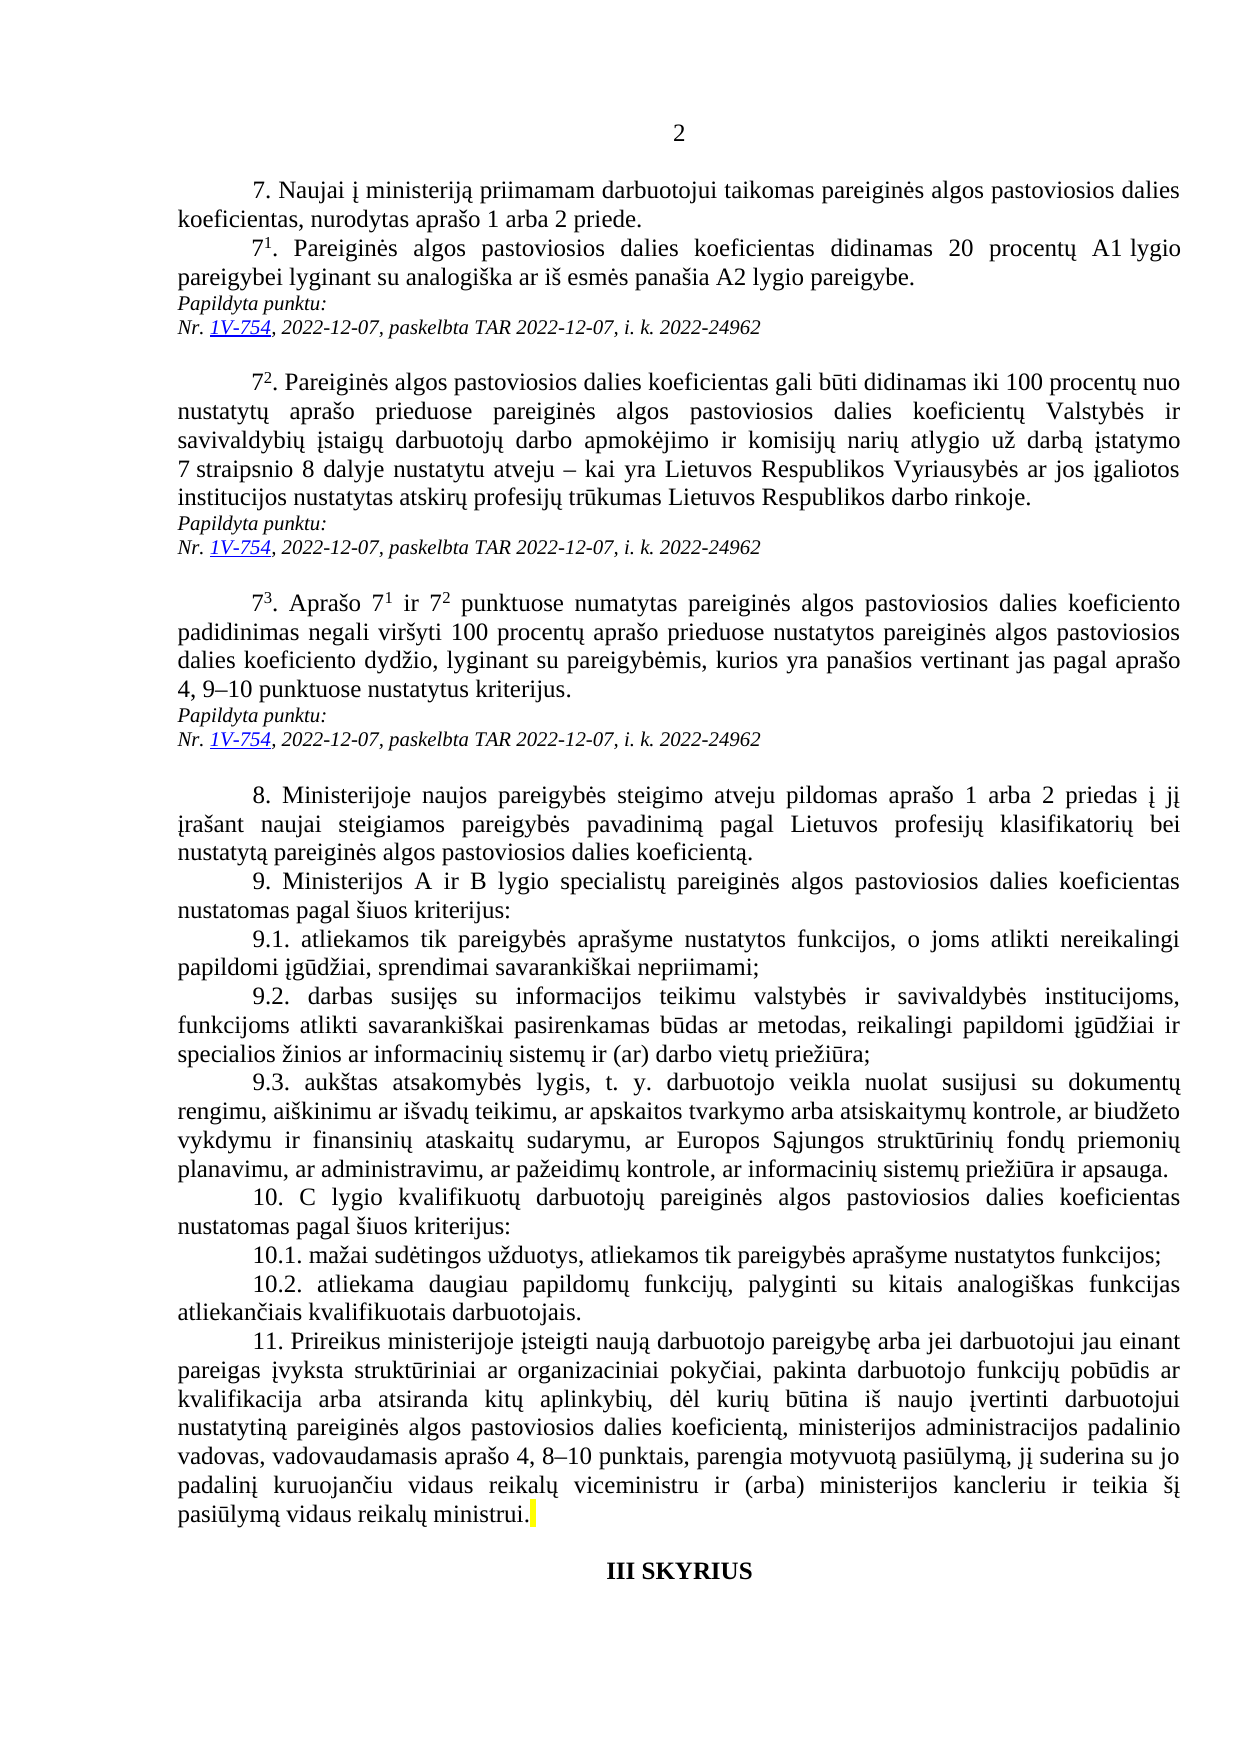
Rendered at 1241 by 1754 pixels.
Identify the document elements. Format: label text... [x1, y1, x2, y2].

text Nr. 1V-754, 2022-12-07, paskelbta TAR 2022-12-07, i. k. 2022-24962 [177, 535, 1181, 559]
text 9.1. atliekamos tik pareigybės aprašyme nustatytos funkcijos, o joms atlikti nereikalingi papildomi įgūdžiai, sprendimai savarankiškai nepriimami; [177, 924, 1181, 981]
text 9.3. aukštas atsakomybės lygis, t. y. darbuotojo veikla nuolat susijusi su dokumentų rengimu, aiškinimu ar išvadų teikimu, ar apskaitos tvarkymo arba atsiskaitymų kontrole, ar biudžeto vykdymu ir finansinių ataskaitų sudarymu, ar Europos Sąjungos struktūrinių fondų priemonių planavimu, ar administravimu, ar pažeidimų kontrole, ar informacinių sistemų priežiūra ir apsauga. [177, 1067, 1181, 1182]
text Papildyta punktu: [177, 291, 1181, 315]
text 10. C lygio kvalifikuotų darbuotojų pareiginės algos pastoviosios dalies koeficientas nustatomas pagal šiuos kriterijus: [177, 1182, 1181, 1240]
text 7. Naujai į ministeriją priimamam darbuotojui taikomas pareiginės algos pastoviosios dalies koeficientas, nurodytas aprašo 1 arba 2 priede. [177, 176, 1181, 233]
text 11. Prireikus ministerijoje įsteigti naują darbuotojo pareigybę arba jei darbuotojui jau einant pareigas įvyksta struktūriniai ar organizaciniai pokyčiai, pakinta darbuotojo funkcijų pobūdis ar kvalifikacija arba atsiranda kitų aplinkybių, dėl kurių būtina iš naujo įvertinti darbuotojui nustatytiną pareiginės algos pastoviosios dalies koeficientą, ministerijos administracijos padalinio vadovas, vadovaudamasis aprašo 4, 8–10 punktais, parengia motyvuotą pasiūlymą, jį suderina su jo padalinį kuruojančiu vidaus reikalų viceministru ir (arba) ministerijos kancleriu ir teikia šį pasiūlymą vidaus reikalų ministrui. [177, 1326, 1181, 1527]
text 10.1. mažai sudėtingos užduotys, atliekamos tik pareigybės aprašyme nustatytos funkcijos; [177, 1240, 1181, 1269]
text 71. Pareiginės algos pastoviosios dalies koeficientas didinamas 20 procentų A1 lygio pareigybei lyginant su analogiška ar iš esmės panašia A2 lygio pareigybe. [177, 233, 1181, 291]
text III SKYRIUS [177, 1556, 1181, 1585]
text 9.2. darbas susijęs su informacijos teikimu valstybės ir savivaldybės institucijoms, funkcijoms atlikti savarankiškai pasirenkamas būdas ar metodas, reikalingi papildomi įgūdžiai ir specialios žinios ar informacinių sistemų ir (ar) darbo vietų priežiūra; [177, 981, 1181, 1067]
text Papildyta punktu: [177, 703, 1181, 727]
text 73. Aprašo 71 ir 72 punktuose numatytas pareiginės algos pastoviosios dalies koeficiento padidinimas negali viršyti 100 procentų aprašo prieduose nustatytos pareiginės algos pastoviosios dalies koeficiento dydžio, lyginant su pareigybėmis, kurios yra panašios vertinant jas pagal aprašo 4, 9–10 punktuose nustatytus kriterijus. [177, 588, 1181, 703]
text 8. Ministerijoje naujos pareigybės steigimo atveju pildomas aprašo 1 arba 2 priedas į jį įrašant naujai steigiamos pareigybės pavadinimą pagal Lietuvos profesijų klasifikatorių bei nustatytą pareiginės algos pastoviosios dalies koeficientą. [177, 780, 1181, 866]
text 10.2. atliekama daugiau papildomų funkcijų, palyginti su kitais analogiškas funkcijas atliekančiais kvalifikuotais darbuotojais. [177, 1269, 1181, 1326]
text 72. Pareiginės algos pastoviosios dalies koeficientas gali būti didinamas iki 100 procentų nuo nustatytų aprašo prieduose pareiginės algos pastoviosios dalies koeficientų Valstybės ir savivaldybių įstaigų darbuotojų darbo apmokėjimo ir komisijų narių atlygio už darbą įstatymo 7 straipsnio 8 dalyje nustatytu atveju – kai yra Lietuvos Respublikos Vyriausybės ar jos įgaliotos institucijos nustatytas atskirų profesijų trūkumas Lietuvos Respublikos darbo rinkoje. [177, 367, 1181, 511]
text 9. Ministerijos A ir B lygio specialistų pareiginės algos pastoviosios dalies koeficientas nustatomas pagal šiuos kriterijus: [177, 866, 1181, 924]
text Nr. 1V-754, 2022-12-07, paskelbta TAR 2022-12-07, i. k. 2022-24962 [177, 727, 1181, 751]
text Nr. 1V-754, 2022-12-07, paskelbta TAR 2022-12-07, i. k. 2022-24962 [177, 315, 1181, 339]
text Papildyta punktu: [177, 511, 1181, 535]
